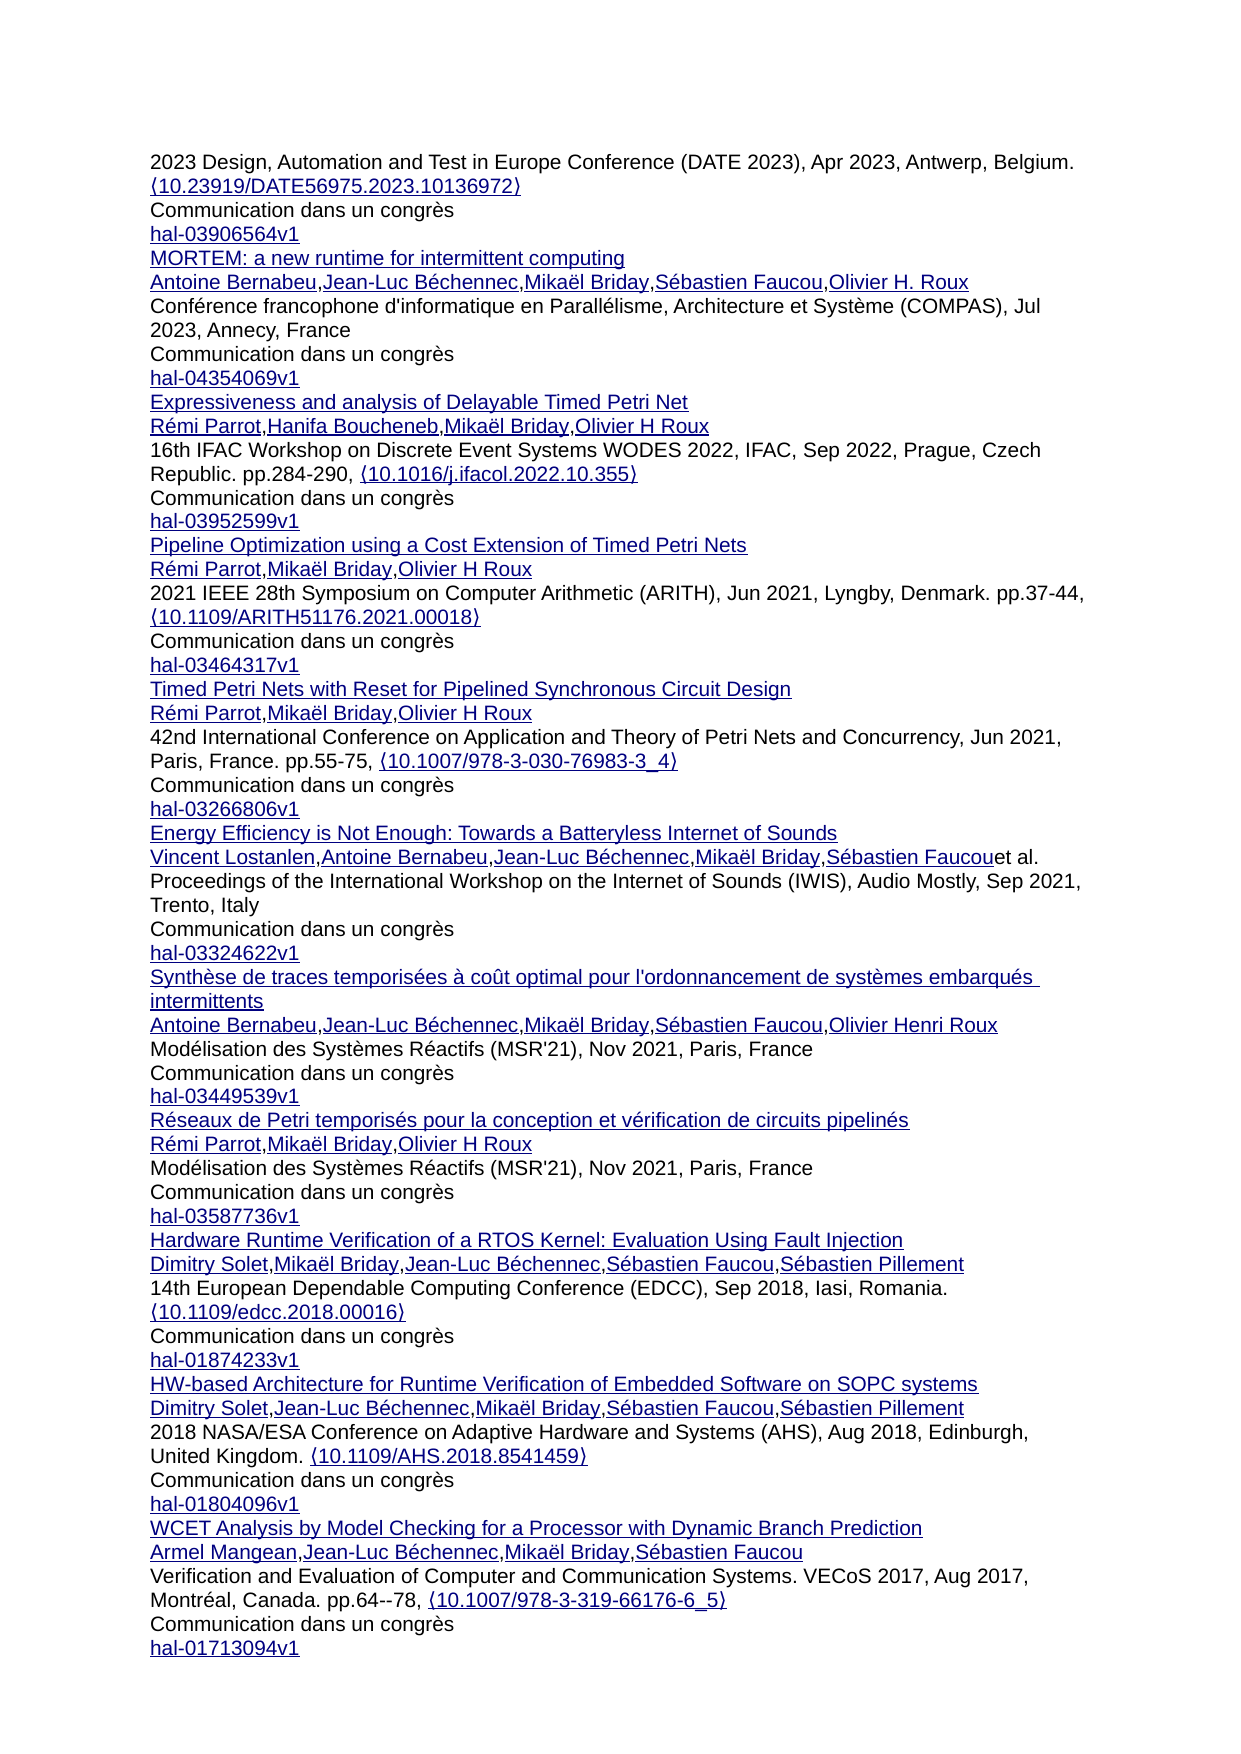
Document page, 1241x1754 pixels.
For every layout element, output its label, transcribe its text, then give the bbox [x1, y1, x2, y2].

table_cell Pipeline Optimization using a Cost Extension of Timed Petri Nets Rémi Parrot,Mikaël Briday,Olivier H Roux 2021 IEEE 28th Symposium on Computer Arithmetic (ARITH), Jun 2021, Lyngby, Denmark. pp.37-44, ⟨10.1109/ARITH51176.2021.00018⟩ Communication dans un congrès hal-03464317v1 [150, 533, 1090, 677]
table_cell Expressiveness and analysis of Delayable Timed Petri Net Rémi Parrot,Hanifa Boucheneb,Mikaël Briday,Olivier H Roux 16th IFAC Workshop on Discrete Event Systems WODES 2022, IFAC, Sep 2022, Prague, Czech Republic. pp.284-290, ⟨10.1016/j.ifacol.2022.10.355⟩ Communication dans un congrès hal-03952599v1 [150, 390, 1090, 533]
table_cell Timed Petri Nets with Reset for Pipelined Synchronous Circuit Design Rémi Parrot,Mikaël Briday,Olivier H Roux 42nd International Conference on Application and Theory of Petri Nets and Concurrency, Jun 2021, Paris, France. pp.55-75, ⟨10.1007/978-3-030-76983-3_4⟩ Communication dans un congrès hal-03266806v1 [150, 677, 1090, 821]
table_cell Réseaux de Petri temporisés pour la conception et vérification de circuits pipelinés Rémi Parrot,Mikaël Briday,Olivier H Roux Modélisation des Systèmes Réactifs (MSR'21), Nov 2021, Paris, France Communication dans un congrès hal-03587736v1 [150, 1108, 1090, 1228]
table_cell Hardware Runtime Verification of a RTOS Kernel: Evaluation Using Fault Injection Dimitry Solet,Mikaël Briday,Jean-Luc Béchennec,Sébastien Faucou,Sébastien Pillement 14th European Dependable Computing Conference (EDCC), Sep 2018, Iasi, Romania. ⟨10.1109/edcc.2018.00016⟩ Communication dans un congrès hal-01874233v1 [150, 1228, 1090, 1372]
table_cell Energy Efficiency is Not Enough: Towards a Batteryless Internet of Sounds Vincent Lostanlen,Antoine Bernabeu,Jean-Luc Béchennec,Mikaël Briday,Sébastien Faucouet al. Proceedings of the International Workshop on the Internet of Sounds (IWIS), Audio Mostly, Sep 2021, Trento, Italy Communication dans un congrès hal-03324622v1 [150, 821, 1090, 964]
table_cell 2023 Design, Automation and Test in Europe Conference (DATE 2023), Apr 2023, Antwerp, Belgium. ⟨10.23919/DATE56975.2023.10136972⟩ Communication dans un congrès hal-03906564v1 [150, 150, 1090, 246]
table_cell MORTEM: a new runtime for intermittent computing Antoine Bernabeu,Jean-Luc Béchennec,Mikaël Briday,Sébastien Faucou,Olivier H. Roux Conférence francophone d'informatique en Parallélisme, Architecture et Système (COMPAS), Jul 2023, Annecy, France Communication dans un congrès hal-04354069v1 [150, 246, 1090, 389]
table_cell Synthèse de traces temporisées à coût optimal pour l'ordonnancement de systèmes embarqués intermittents Antoine Bernabeu,Jean-Luc Béchennec,Mikaël Briday,Sébastien Faucou,Olivier Henri Roux Modélisation des Systèmes Réactifs (MSR'21), Nov 2021, Paris, France Communication dans un congrès hal-03449539v1 [150, 965, 1090, 1108]
table_cell WCET Analysis by Model Checking for a Processor with Dynamic Branch Prediction Armel Mangean,Jean-Luc Béchennec,Mikaël Briday,Sébastien Faucou Verification and Evaluation of Computer and Communication Systems. VECoS 2017, Aug 2017, Montréal, Canada. pp.64--78, ⟨10.1007/978-3-319-66176-6_5⟩ Communication dans un congrès hal-01713094v1 [150, 1516, 1090, 1659]
table_cell HW-based Architecture for Runtime Verification of Embedded Software on SOPC systems Dimitry Solet,Jean-Luc Béchennec,Mikaël Briday,Sébastien Faucou,Sébastien Pillement 2018 NASA/ESA Conference on Adaptive Hardware and Systems (AHS), Aug 2018, Edinburgh, United Kingdom. ⟨10.1109/AHS.2018.8541459⟩ Communication dans un congrès hal-01804096v1 [150, 1372, 1090, 1516]
